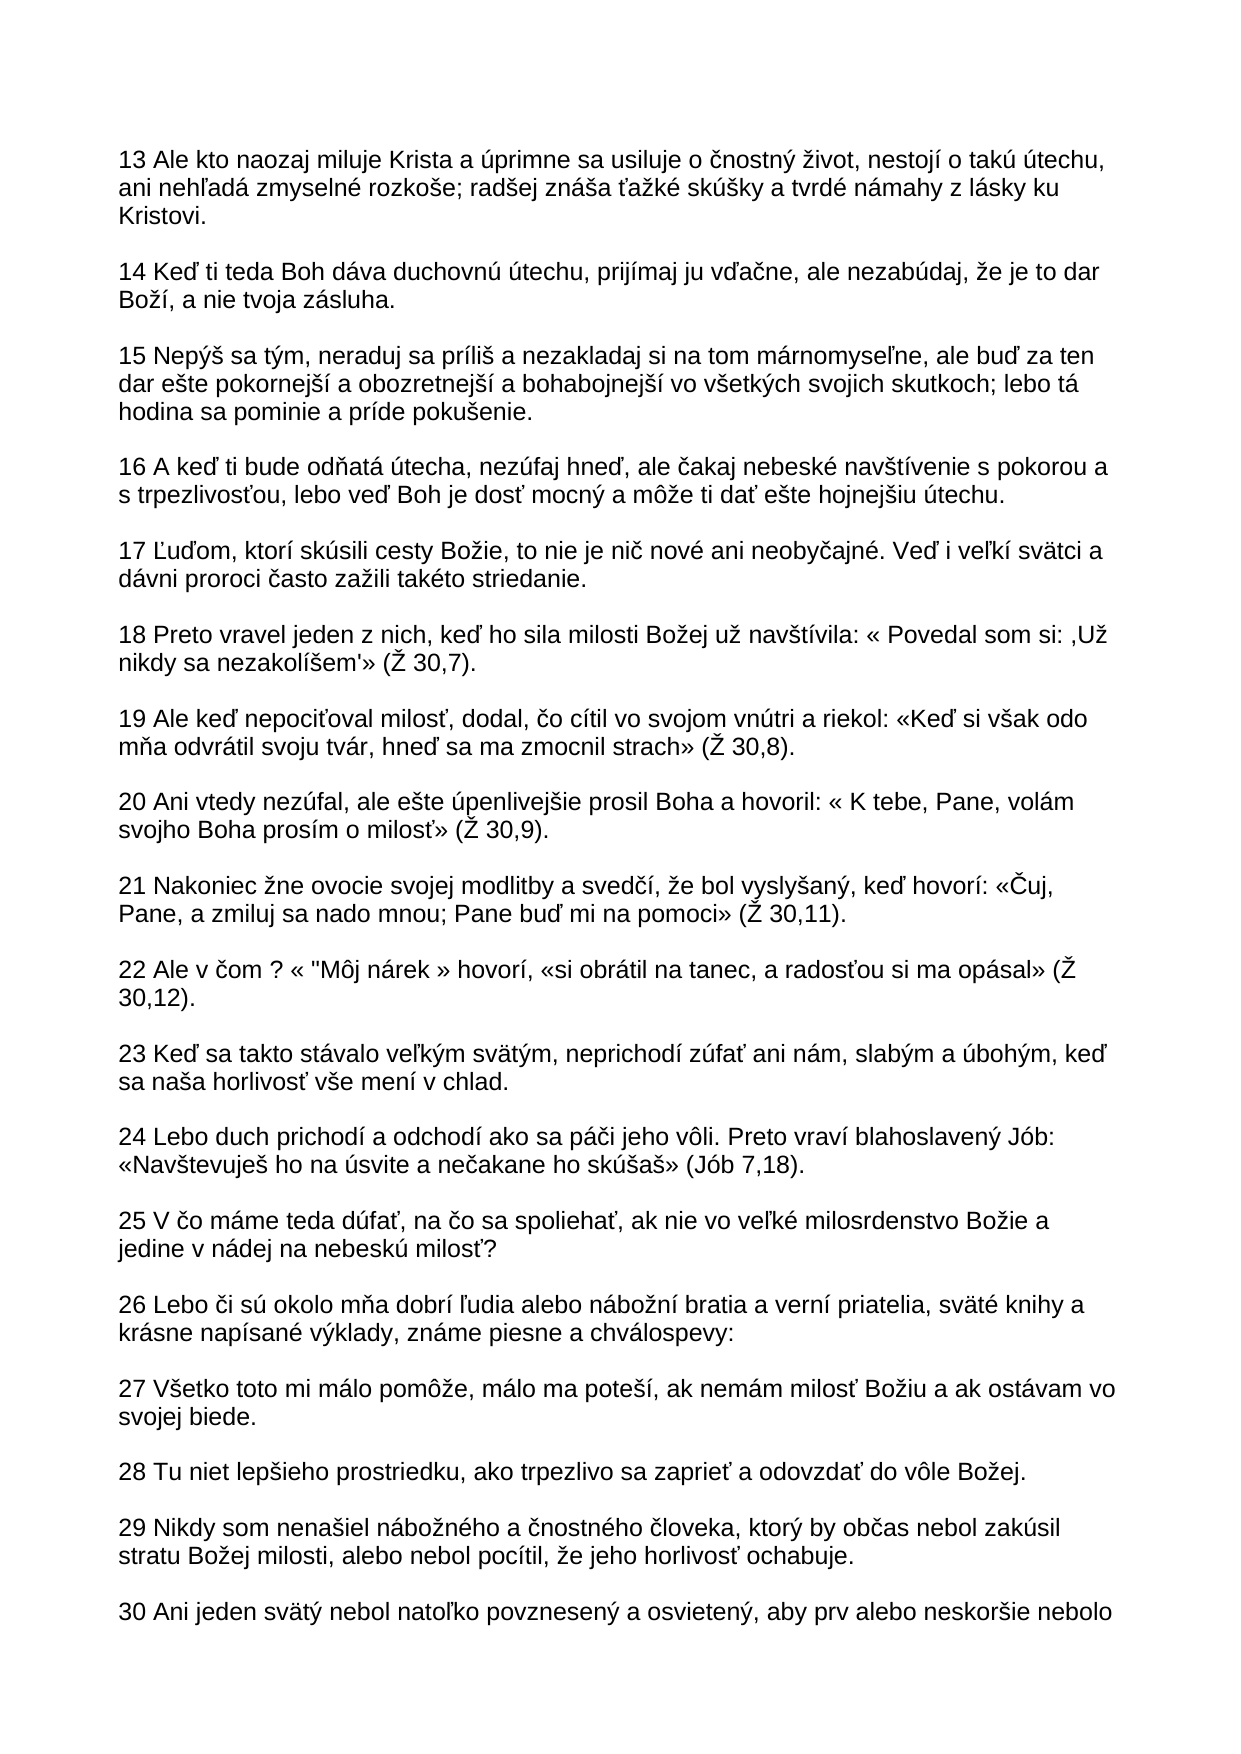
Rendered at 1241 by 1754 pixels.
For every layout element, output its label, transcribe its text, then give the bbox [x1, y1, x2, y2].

text 26 Lebo či sú okolo mňa dobrí ľudia alebo nábožní bratia a verní priatelia, sväté knihy a krásne napísané výklady, známe piesne a chválospevy: [118, 1291, 1122, 1346]
text 23 Keď sa takto stávalo veľkým svätým, neprichodí zúfať ani nám, slabým a úbohým, keď sa naša horlivosť vše mení v chlad. [118, 1039, 1122, 1095]
text 28 Tu niet lepšieho prostriedku, ako trpezlivo sa zaprieť a odovzdať do vôle Božej. [118, 1458, 1122, 1486]
text 29 Nikdy som nenašiel nábožného a čnostného človeka, ktorý by občas nebol zakúsil stratu Božej milosti, alebo nebol pocítil, že jeho horlivosť ochabuje. [118, 1514, 1122, 1570]
text 22 Ale v čom ? « "Môj nárek » hovorí, «si obrátil na tanec, a radosťou si ma opásal» (Ž 30,12). [118, 956, 1122, 1011]
text 19 Ale keď nepociťoval milosť, dodal, čo cítil vo svojom vnútri a riekol: «Keď si však odo mňa odvrátil svoju tvár, hneď sa ma zmocnil strach» (Ž 30,8). [118, 704, 1122, 760]
text 16 A keď ti bude odňatá útecha, nezúfaj hneď, ale čakaj nebeské navštívenie s pokorou a s trpezlivosťou, lebo veď Boh je dosť mocný a môže ti dať ešte hojnejšiu útechu. [118, 453, 1122, 509]
text 14 Keď ti teda Boh dáva duchovnú útechu, prijímaj ju vďačne, ale nezabúdaj, že je to dar Boží, a nie tvoja zásluha. [118, 258, 1122, 313]
text 25 V čo máme teda dúfať, na čo sa spoliehať, ak nie vo veľké milosrdenstvo Božie a jedine v nádej na nebeskú milosť? [118, 1207, 1122, 1263]
text 18 Preto vravel jeden z nich, keď ho sila milosti Božej už navštívila: « Povedal som si: ,Už nikdy sa nezakolíšem'» (Ž 30,7). [118, 621, 1122, 676]
text 24 Lebo duch prichodí a odchodí ako sa páči jeho vôli. Preto vraví blahoslavený Jób: «Navštevuješ ho na úsvite a nečakane ho skúšaš» (Jób 7,18). [118, 1123, 1122, 1179]
text 13 Ale kto naozaj miluje Krista a úprimne sa usiluje o čnostný život, nestojí o takú útechu, ani nehľadá zmyselné rozkoše; radšej znáša ťažké skúšky a tvrdé námahy z lásky ku Kristovi. [118, 146, 1122, 230]
text 17 Ľuďom, ktorí skúsili cesty Božie, to nie je nič nové ani neobyčajné. Veď i veľkí svätci a dávni proroci často zažili takéto striedanie. [118, 537, 1122, 593]
text 20 Ani vtedy nezúfal, ale ešte úpenlivejšie prosil Boha a hovoril: « K tebe, Pane, volám svojho Boha prosím o milosť» (Ž 30,9). [118, 788, 1122, 844]
text 15 Nepýš sa tým, neraduj sa príliš a nezakladaj si na tom márnomyseľne, ale buď za ten dar ešte pokornejší a obozretnejší a bohabojnejší vo všetkých svojich skutkoch; lebo tá hodina sa pominie a príde pokušenie. [118, 341, 1122, 425]
text 21 Nakoniec žne ovocie svojej modlitby a svedčí, že bol vyslyšaný, keď hovorí: «Čuj, Pane, a zmiluj sa nado mnou; Pane buď mi na pomoci» (Ž 30,11). [118, 872, 1122, 928]
text 27 Všetko toto mi málo pomôže, málo ma poteší, ak nemám milosť Božiu a ak ostávam vo svojej biede. [118, 1374, 1122, 1430]
text 30 Ani jeden svätý nebol natoľko povznesený a osvietený, aby prv alebo neskoršie nebolo [118, 1598, 1122, 1626]
